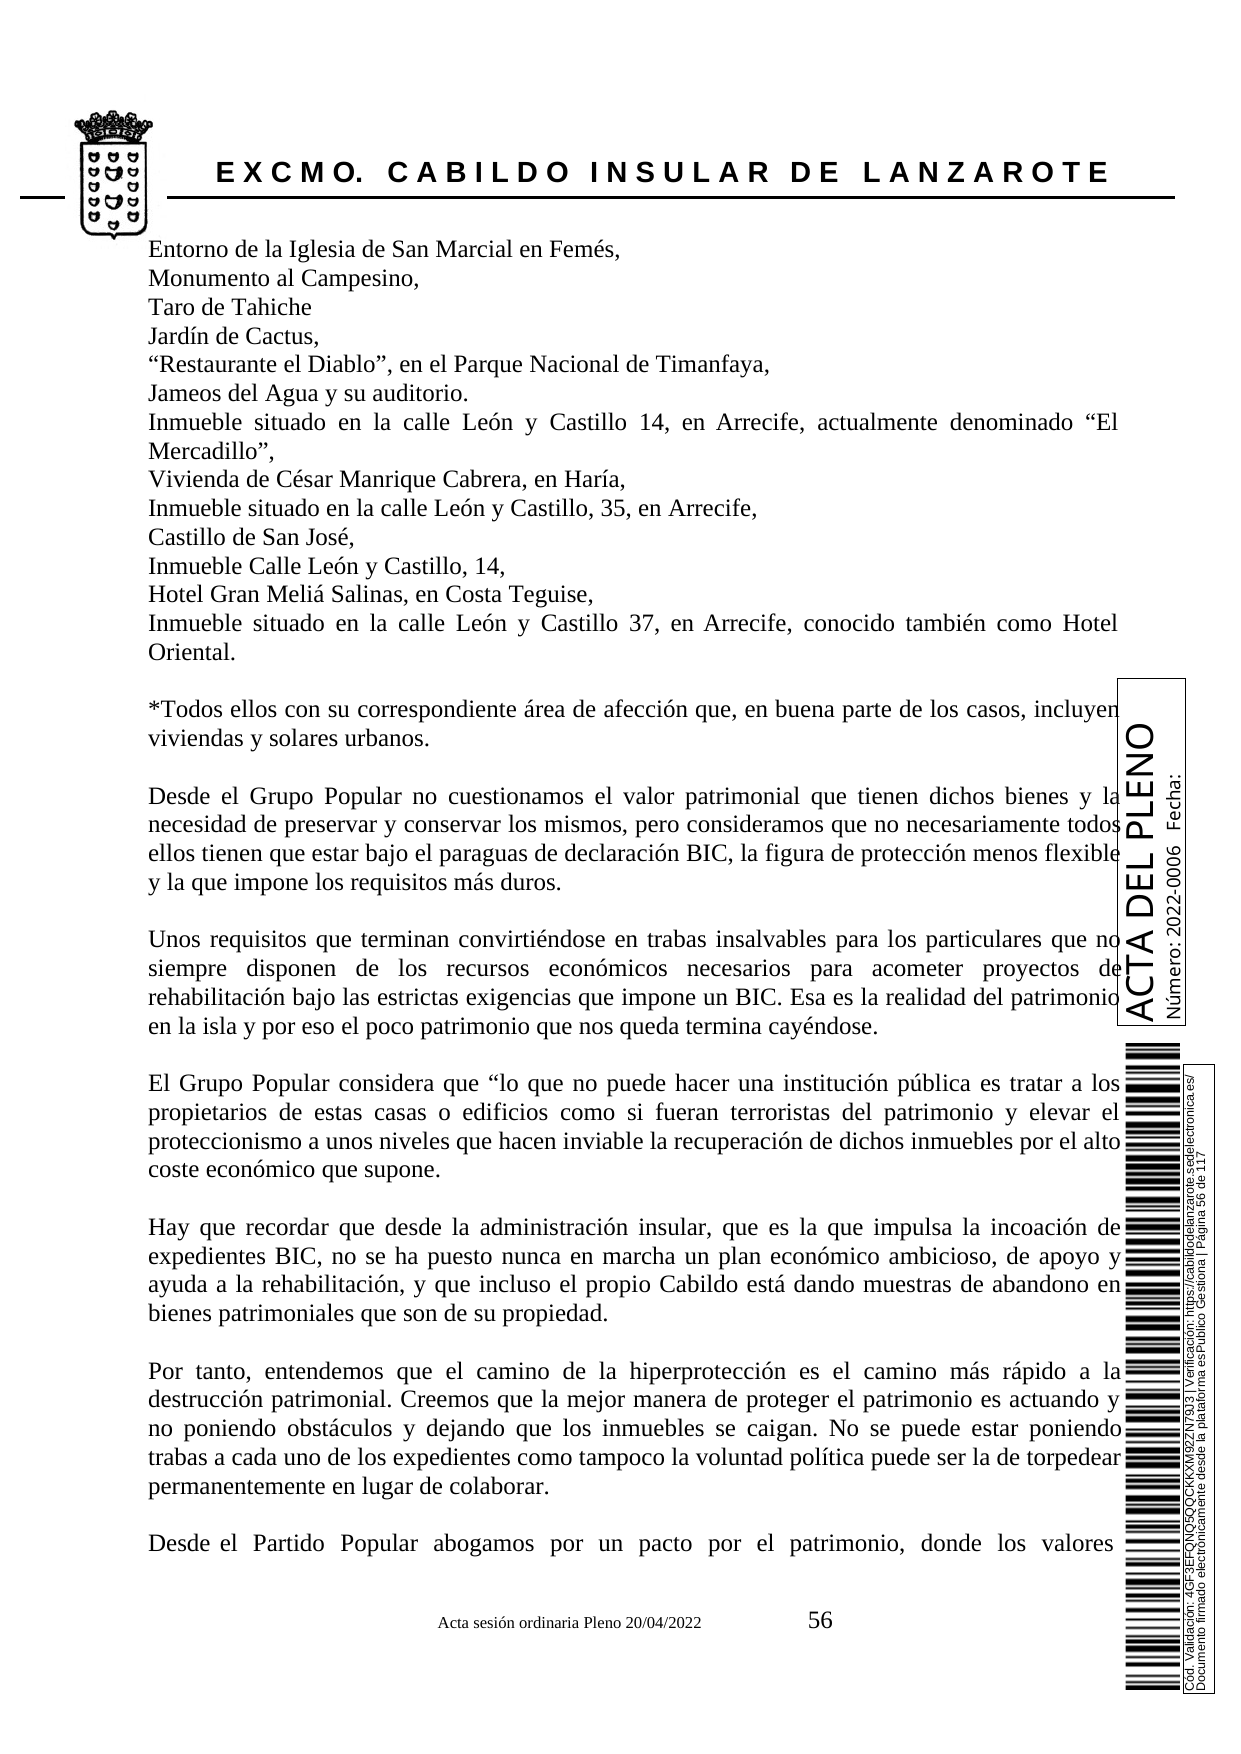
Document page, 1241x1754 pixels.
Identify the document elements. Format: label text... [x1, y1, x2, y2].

text *Todos ellos con su correspondiente área de afección que, en buena parte de los casos, incluyen viviendas y solares urbanos. [148, 694, 1190, 752]
text ACTA DEL PLENO [1118, 680, 1160, 694]
text Cód. Validación: 4GF3EFQNQ5QQCKKXM92ZN79J3 | Verificación: https://cabildodelanzarote.sedelectronica.es/ Documento firmado electrónicamente desde la plataforma esPublico Gestiona | Página 56 de 117 [1184, 1066, 1208, 1693]
text Taro de Tahiche Jardín de Cactus, [148, 292, 370, 349]
picture [1125, 1043, 1180, 1690]
text Vivienda de César Manrique Cabrera, en Haría, [148, 464, 1190, 493]
text Desde el Partido Popular abogamos por un pacto por el patrimonio, donde los valores [148, 1528, 1125, 1557]
text Inmueble situado en la calle León y Castillo 14, en Arrecife, actualmente denominado “El Mercadillo”, [148, 407, 1190, 464]
text “Restaurante el Diablo”, en el Parque Nacional de Timanfaya, Jameos del Agua y su auditorio. [148, 349, 830, 407]
text Acta sesión ordinaria Pleno 20/04/2022 56 [437, 1605, 1125, 1634]
text Inmueble situado en la calle León y Castillo 37, en Arrecife, conocido también como Hotel Oriental. [148, 608, 1190, 666]
text E X C M O. C A B I L D O I N S U L A R D E L A N Z A R O T E [215, 155, 1190, 189]
text El Grupo Popular considera que “lo que no puede hacer una institución pública es tratar a los propietarios de estas casas o edificios como si fueran terroristas del patrimonio y elevar el proteccionismo a unos niveles que hacen inviable la recuperación de dichos inmuebles por el alto coste económico que supone. [148, 1068, 1122, 1183]
text ACTA DEL PLENO [1118, 752, 1160, 1025]
text Desde el Grupo Popular no cuestionamos el valor patrimonial que tienen dichos bienes y la necesidad de preservar y conservar los mismos, pero consideramos que no necesariamente todos ellos tienen que estar bajo el paraguas de declaración BIC, la figura de protección menos flexible y la que impone los requisitos más duros. [148, 781, 1122, 896]
text Entorno de la Iglesia de San Marcial en Femés, Monumento al Campesino, [148, 234, 622, 292]
text Hay que recordar que desde la administración insular, que es la que impulsa la incoación de expedientes BIC, no se ha puesto nunca en marcha un plan económico ambicioso, de apoyo y ayuda a la rehabilitación, y que incluso el propio Cabildo está dando muestras de abandono en bienes patrimoniales que son de su propiedad. [148, 1212, 1122, 1327]
picture [65, 94, 167, 249]
text Inmueble situado en la calle León y Castillo, 35, en Arrecife, Castillo de San José, [148, 493, 830, 551]
text Número: 2022-0006 Fecha: 24/05/2022 [1163, 752, 1185, 1025]
text Por tanto, entendemos que el camino de la hiperprotección es el camino más rápido a la destrucción patrimonial. Creemos que la mejor manera de proteger el patrimonio es actuando y no poniendo obstáculos y dejando que los inmuebles se caigan. No se puede estar poniendo trabas a cada uno de los expedientes como tampoco la voluntad política puede ser la de torpedear permanentemente en lugar de colaborar. [148, 1356, 1122, 1499]
text Inmueble Calle León y Castillo, 14, [148, 551, 1190, 579]
text Unos requisitos que terminan convirtiéndose en trabas insalvables para los particulares que no siempre disponen de los recursos económicos necesarios para acometer proyectos de rehabilitación bajo las estrictas exigencias que impone un BIC. Esa es la realidad del patrimonio en la isla y por eso el poco patrimonio que nos queda termina cayéndose. [148, 924, 1122, 1039]
text Hotel Gran Meliá Salinas, en Costa Teguise, [148, 579, 1190, 608]
